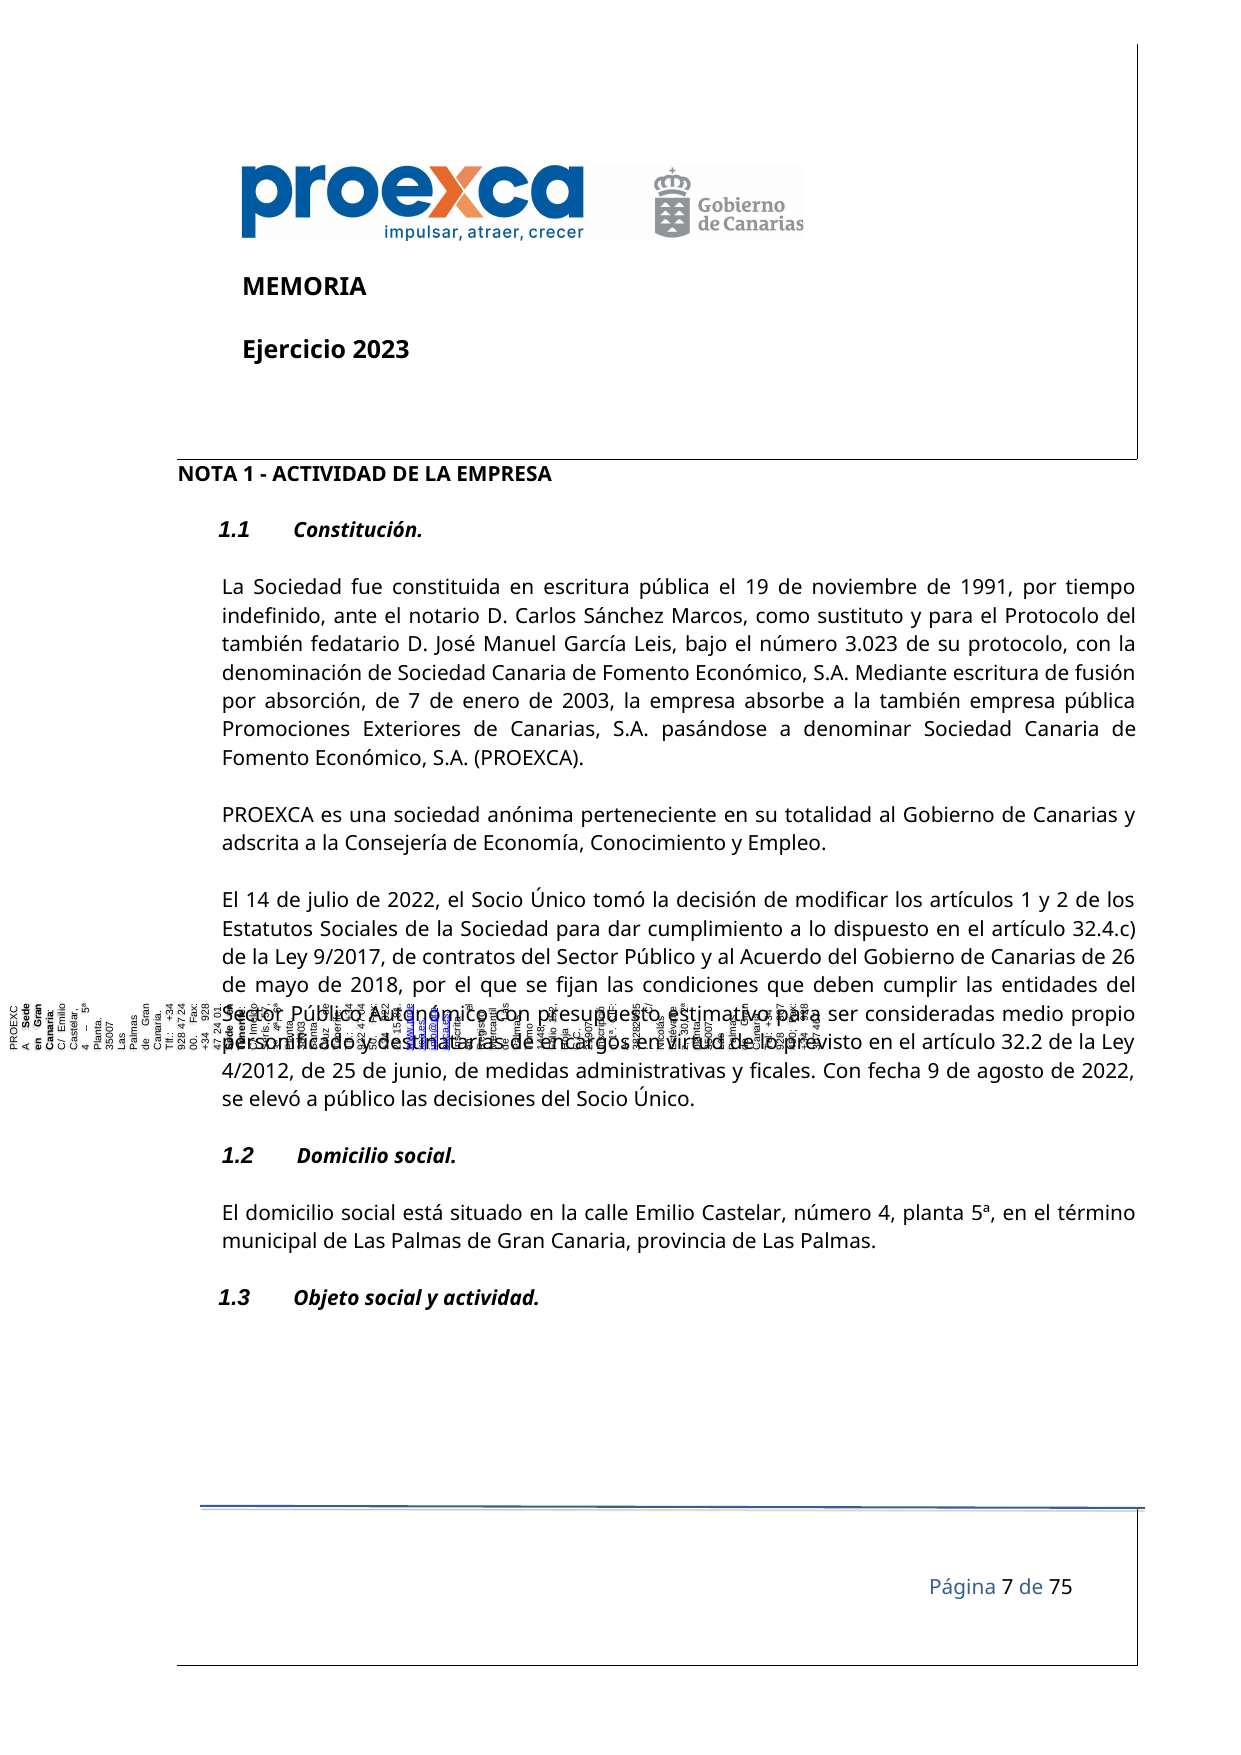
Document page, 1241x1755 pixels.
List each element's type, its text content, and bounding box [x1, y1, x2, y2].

subtitle NOTA 1 - ACTIVIDAD DE LA EMPRESA [177, 459, 1137, 487]
list Objeto social y actividad. [218, 1283, 1137, 1312]
text PROEXCA es una sociedad anónima perteneciente en su totalidad al Gobierno de Canarias y adscrita a la Consejería de Economía, Conocimiento y Empleo. [222, 800, 1137, 857]
list Domicilio social. [222, 1141, 1137, 1169]
list Constitución. [218, 516, 1137, 544]
text La Sociedad fue constituida en escritura pública el 19 de noviembre de 1991, por tiempo indefinido, ante el notario D. Carlos Sánchez Marcos, como sustituto y para el Protocolo del también fedatario D. José Manuel García Leis, bajo el número 3.023 de su protocolo, con la denominación de Sociedad Canaria de Fomento Económico, S.A. Mediante escritura de fusión por absorción, de 7 de enero de 2003, la empresa absorbe a la también empresa pública Promociones Exteriores de Canarias, S.A. pasándose a denominar Sociedad Canaria de Fomento Económico, S.A. (PROEXCA). [222, 572, 1137, 771]
text El domicilio social está situado en la calle Emilio Castelar, número 4, planta 5ª, en el término municipal de Las Palmas de Gran Canaria, provincia de Las Palmas. [222, 1198, 1137, 1255]
text El 14 de julio de 2022, el Socio Único tomó la decisión de modificar los artículos 1 y 2 de los Estatutos Sociales de la Sociedad para dar cumplimiento a lo dispuesto en el artículo 32.4.c) de la Ley 9/2017, de contratos del Sector Público y al Acuerdo del Gobierno de Canarias de 26 de mayo de 2018, por el que se fijan las condiciones que deben cumplir las entidades del Sector Público Autonómico con presupuesto estimativo para ser consideradas medio propio personificado y destinatarias de encargos en virtud de lo previsto en el artículo 32.2 de la Ley 4/2012, de 25 de junio, de medidas administrativas y ficales. Con fecha 9 de agosto de 2022, se elevó a público las decisiones del Socio Único. [222, 885, 1137, 1113]
